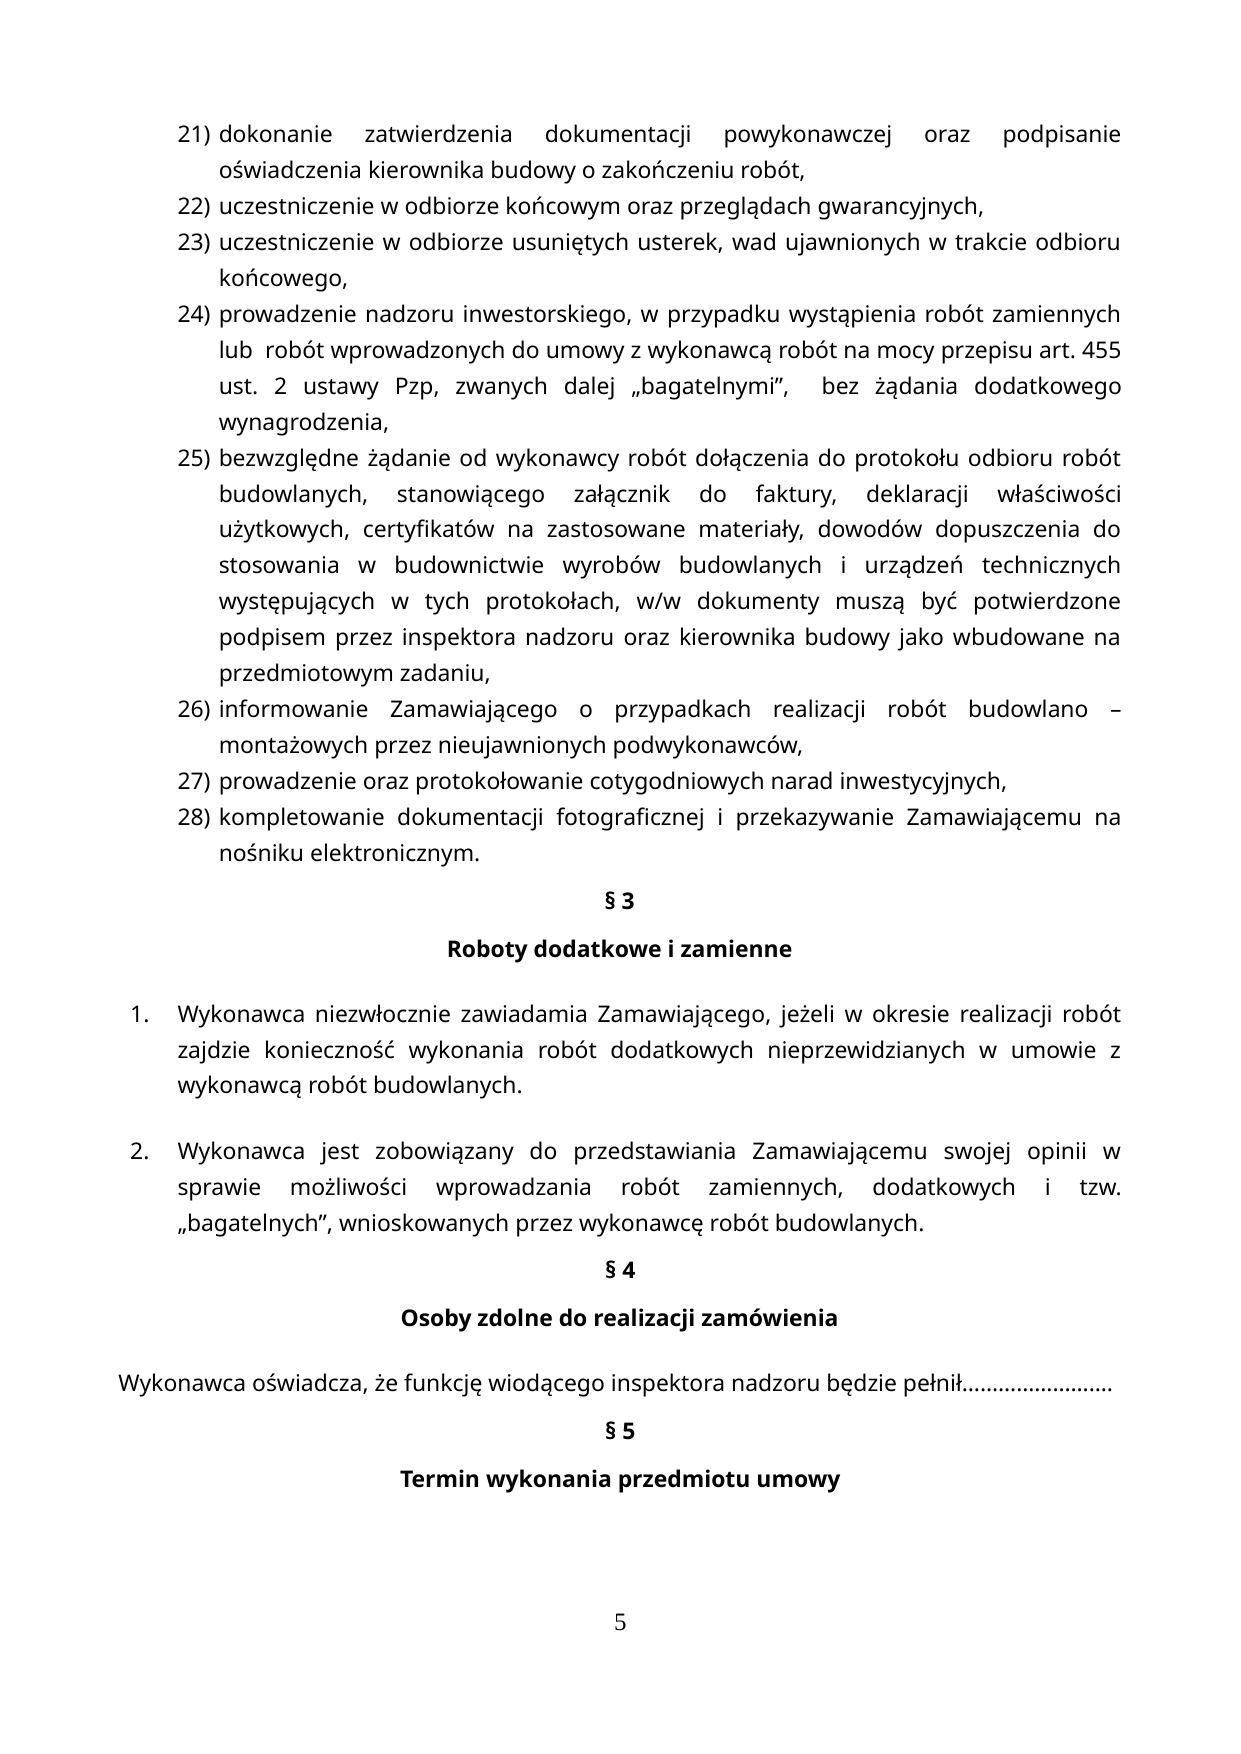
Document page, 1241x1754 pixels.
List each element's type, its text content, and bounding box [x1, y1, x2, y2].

list Wykonawca oświadcza, że funkcję wiodącego inspektora nadzoru będzie pełnił……………………. [118, 1367, 1122, 1398]
list prowadzenie oraz protokołowanie cotygodniowych narad inwestycyjnych, [177, 765, 1122, 796]
list kompletowanie dokumentacji fotograficznej i przekazywanie Zamawiającemu na nośniku elektronicznym. [177, 801, 1122, 868]
text § 5 [118, 1415, 1122, 1446]
text § 3 [117, 885, 1122, 916]
text Roboty dodatkowe i zamienne [117, 932, 1122, 964]
list informowanie Zamawiającego o przypadkach realizacji robót budowlano – montażowych przez nieujawnionych podwykonawców, [177, 693, 1122, 760]
list uczestniczenie w odbiorze końcowym oraz przeglądach gwarancyjnych, [177, 190, 1122, 221]
list dokonanie zatwierdzenia dokumentacji powykonawczej oraz podpisanie oświadczenia kierownika budowy o zakończeniu robót, [177, 118, 1122, 185]
text Termin wykonania przedmiotu umowy [118, 1463, 1122, 1494]
list prowadzenie nadzoru inwestorskiego, w przypadku wystąpienia robót zamiennych lub robót wprowadzonych do umowy z wykonawcą robót na mocy przepisu art. 455 ust. 2 ustawy Pzp, zwanych dalej „bagatelnymi”, bez żądania dodatkowego wynagrodzenia, [177, 298, 1122, 437]
list uczestniczenie w odbiorze usuniętych usterek, wad ujawnionych w trakcie odbioru końcowego, [177, 226, 1122, 293]
list Wykonawca niezwłocznie zawiadamia Zamawiającego, jeżeli w okresie realizacji robót zajdzie konieczność wykonania robót dodatkowych nieprzewidzianych w umowie z wykonawcą robót budowlanych. [130, 998, 1122, 1101]
list bezwzględne żądanie od wykonawcy robót dołączenia do protokołu odbioru robót budowlanych, stanowiącego załącznik do faktury, deklaracji właściwości użytkowych, certyfikatów na zastosowane materiały, dowodów dopuszczenia do stosowania w budownictwie wyrobów budowlanych i urządzeń technicznych występujących w tych protokołach, w/w dokumenty muszą być potwierdzone podpisem przez inspektora nadzoru oraz kierownika budowy jako wbudowane na przedmiotowym zadaniu, [177, 442, 1122, 688]
text Osoby zdolne do realizacji zamówienia [117, 1302, 1122, 1333]
text § 4 [118, 1254, 1122, 1286]
list Wykonawca jest zobowiązany do przedstawiania Zamawiającemu swojej opinii w sprawie możliwości wprowadzania robót zamiennych, dodatkowych i tzw. „bagatelnych”, wnioskowanych przez wykonawcę robót budowlanych. [130, 1134, 1122, 1238]
